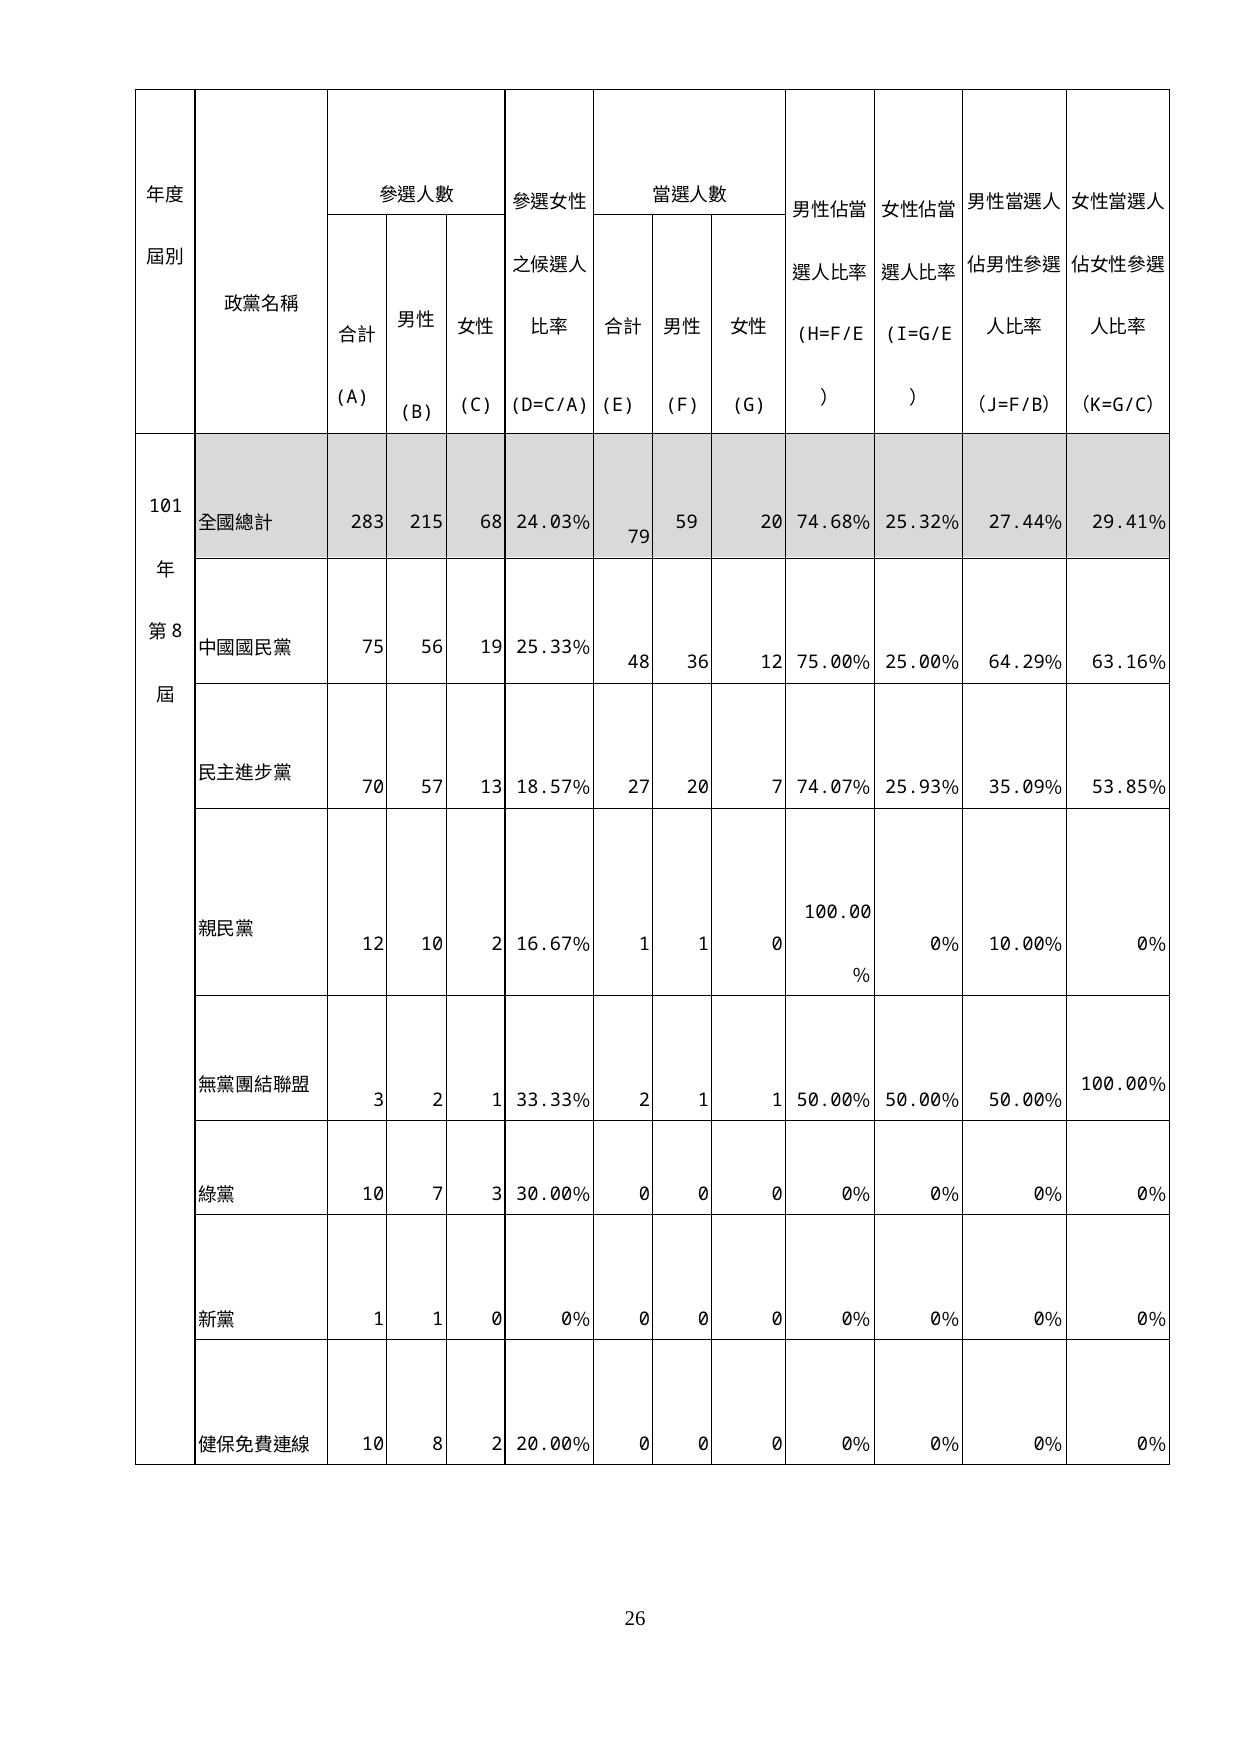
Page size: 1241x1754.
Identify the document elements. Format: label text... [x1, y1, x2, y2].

table_cell 100.00％ [786, 809, 874, 995]
table_cell 0 [653, 1340, 711, 1464]
table_cell 1 [712, 996, 785, 1120]
table_cell 50.00％ [786, 996, 874, 1120]
table_cell 0％ [786, 1121, 874, 1214]
table_cell 25.93％ [875, 684, 962, 807]
table_cell 1 [328, 1215, 386, 1339]
table_cell 36 [653, 559, 711, 682]
table_cell 0％ [786, 1215, 874, 1339]
table_cell 63.16％ [1067, 559, 1169, 682]
table_header 男性佔當選人比率 (H=F/E） [786, 90, 874, 432]
table_cell 1 [447, 996, 504, 1120]
table_cell 0％ [1067, 1215, 1169, 1339]
table_cell 女性 (C) [447, 215, 504, 432]
table_cell 合計 (A) [328, 215, 386, 432]
table_cell 215 [387, 434, 446, 557]
table_cell 19 [447, 559, 504, 682]
table_cell 10 [328, 1121, 386, 1214]
table_cell 0％ [963, 1340, 1066, 1464]
table_cell 56 [387, 559, 446, 682]
table_cell 33.33％ [506, 996, 593, 1120]
table_cell 75 [328, 559, 386, 682]
table_cell 1 [594, 809, 652, 995]
table_cell 無黨團結聯盟 [196, 996, 327, 1120]
table_cell 283 [328, 434, 386, 557]
table_cell 53.85％ [1067, 684, 1169, 807]
table_cell 0 [594, 1215, 652, 1339]
table_cell 20.00％ [506, 1340, 593, 1464]
table_header 女性佔當選人比率 (I=G/E） [875, 90, 962, 432]
table_cell 100.00％ [1067, 996, 1169, 1120]
table_cell 0 [594, 1340, 652, 1464]
table_cell 2 [447, 809, 504, 995]
table_cell 35.09％ [963, 684, 1066, 807]
table_cell 健保免費連線 [196, 1340, 327, 1464]
table_cell 中國國民黨 [196, 559, 327, 682]
table_header 男性當選人佔男性參選人比率 （J=F/B） [963, 90, 1066, 432]
table_cell 27.44％ [963, 434, 1066, 557]
table_cell 13 [447, 684, 504, 807]
table_cell 70 [328, 684, 386, 807]
table_header 政黨名稱 [196, 90, 327, 432]
table_cell 0 [712, 1340, 785, 1464]
table_header 參選女性之候選人比率 (D=C/A) [506, 90, 593, 432]
table_cell 0 [712, 1121, 785, 1214]
table_cell 親民黨 [196, 809, 327, 995]
table_cell 79 [594, 434, 652, 557]
table_cell 0％ [875, 1340, 962, 1464]
table_cell 0％ [1067, 1340, 1169, 1464]
table_cell 7 [387, 1121, 446, 1214]
table_cell 101年 第8屆 [136, 434, 194, 1464]
table_cell 74.68％ [786, 434, 874, 557]
table_cell 女性 (G) [712, 215, 785, 432]
table_cell 新黨 [196, 1215, 327, 1339]
table_cell 16.67％ [506, 809, 593, 995]
table_cell 30.00％ [506, 1121, 593, 1214]
table_cell 0％ [1067, 809, 1169, 995]
table_cell 2 [594, 996, 652, 1120]
table_header 當選人數 [594, 90, 785, 214]
table_cell 68 [447, 434, 504, 557]
table_cell 0％ [963, 1215, 1066, 1339]
table_cell 0％ [875, 1121, 962, 1214]
table_cell 25.33％ [506, 559, 593, 682]
table_cell 20 [712, 434, 785, 557]
table_cell 59 [653, 434, 711, 557]
table_cell 10 [328, 1340, 386, 1464]
table_header 參選人數 [328, 90, 504, 214]
table_cell 0％ [1067, 1121, 1169, 1214]
table_cell 男性 (B) [387, 215, 446, 432]
table_cell 綠黨 [196, 1121, 327, 1214]
table_cell 10 [387, 809, 446, 995]
table_cell 20 [653, 684, 711, 807]
table_cell 27 [594, 684, 652, 807]
table_cell 64.29％ [963, 559, 1066, 682]
table_header 女性當選人佔女性參選人比率 （K=G/C） [1067, 90, 1169, 432]
table_cell 0％ [875, 809, 962, 995]
table_cell 10.00％ [963, 809, 1066, 995]
table_cell 25.00％ [875, 559, 962, 682]
table_cell 1 [653, 809, 711, 995]
table_cell 3 [447, 1121, 504, 1214]
table_cell 50.00％ [963, 996, 1066, 1120]
table_cell 74.07％ [786, 684, 874, 807]
table_cell 50.00％ [875, 996, 962, 1120]
table_cell 7 [712, 684, 785, 807]
table_header 年度 屆別 [136, 90, 194, 432]
table_cell 0 [653, 1121, 711, 1214]
table_cell 0 [653, 1215, 711, 1339]
table_cell 2 [447, 1340, 504, 1464]
table_cell 0％ [875, 1215, 962, 1339]
table_cell 3 [328, 996, 386, 1120]
table_cell 0 [712, 809, 785, 995]
table_cell 0％ [506, 1215, 593, 1339]
table_cell 0 [712, 1215, 785, 1339]
table_cell 民主進步黨 [196, 684, 327, 807]
table_cell 1 [387, 1215, 446, 1339]
table_cell 57 [387, 684, 446, 807]
table_cell 12 [328, 809, 386, 995]
table_cell 12 [712, 559, 785, 682]
table_cell 0％ [963, 1121, 1066, 1214]
table_cell 1 [653, 996, 711, 1120]
table_cell 75.00％ [786, 559, 874, 682]
table_cell 0％ [786, 1340, 874, 1464]
table_cell 25.32％ [875, 434, 962, 557]
table_cell 2 [387, 996, 446, 1120]
table_cell 24.03％ [506, 434, 593, 557]
table_cell 0 [447, 1215, 504, 1339]
table_cell 0 [594, 1121, 652, 1214]
table_cell 29.41％ [1067, 434, 1169, 557]
table_cell 合計 (E) [594, 215, 652, 432]
table_cell 全國總計 [196, 434, 327, 557]
table_cell 男性 (F) [653, 215, 711, 432]
table_cell 8 [387, 1340, 446, 1464]
table_cell 18.57％ [506, 684, 593, 807]
table_cell 48 [594, 559, 652, 682]
